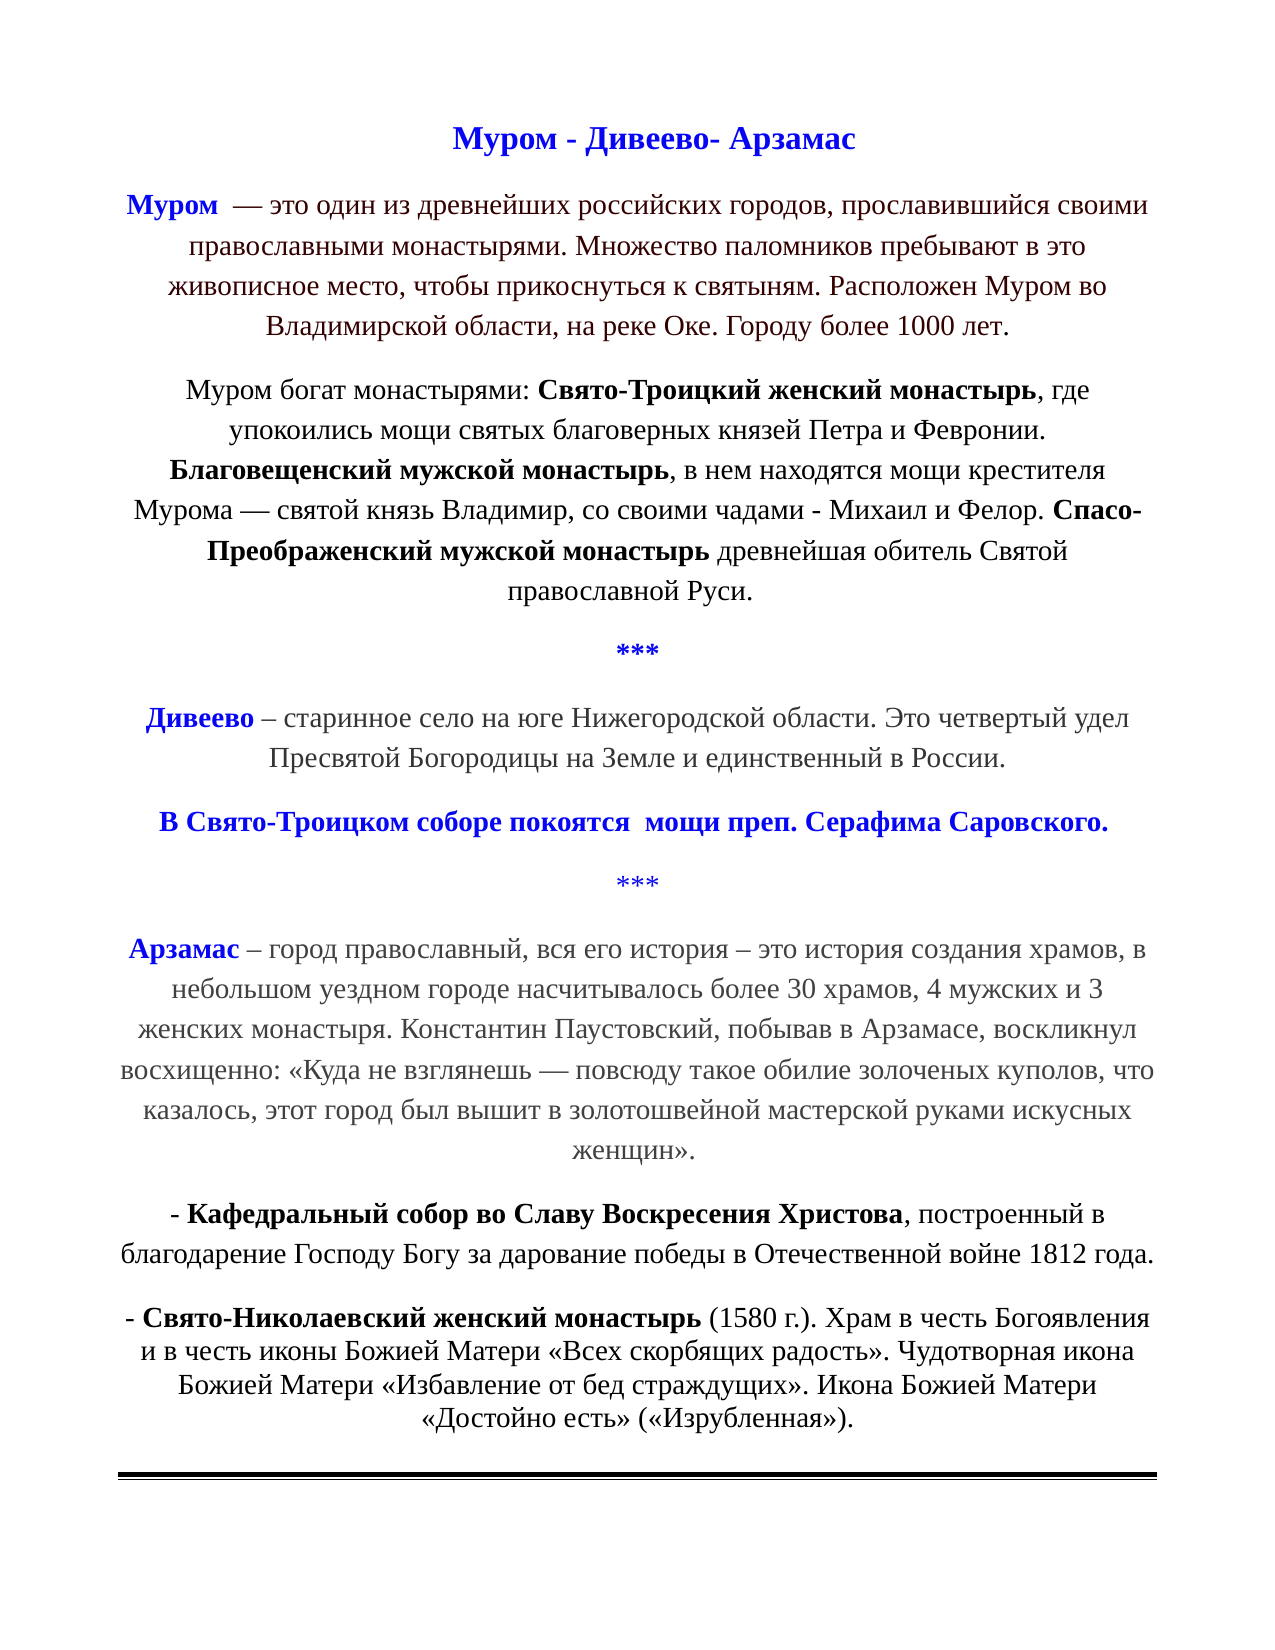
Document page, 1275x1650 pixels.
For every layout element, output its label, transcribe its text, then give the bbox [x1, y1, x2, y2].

text Арзамас – город православный, вся его история – это история создания храмов, в небольшом уездном городе насчитывалось более 30 храмов, 4 мужских и 3 женских монастыря. Константин Паустовский, побывав в Арзамасе, воскликнул восхищенно: «Куда не взглянешь — повсюду такое обилие золоченых куполов, что казалось, этот город был вышит в золотошвейной мастерской руками искусных женщин». [118, 931, 1157, 1166]
list Муром - Дивеево- Арзамас [118, 118, 1157, 156]
text *** [118, 636, 1157, 670]
list Муром — это один из древнейших российских городов, прославившийся своими православными монастырями. Множество паломников пребывают в это живописное место, чтобы прикоснуться к святыням. Расположен Муром во Владимирской области, на реке Оке. Городу более 1000 лет. [118, 187, 1157, 342]
list *** [118, 868, 1157, 901]
list - Свято-Николаевский женский монастырь (1580 г.). Храм в честь Богоявления и в честь иконы Божией Матери «Всех скорбящих радость». Чудотворная икона Божией Матери «Избавление от бед страждущих». Икона Божией Матери «Достойно есть» («Изрубленная»). [118, 1300, 1157, 1434]
list В Свято-Троицком соборе покоятся мощи преп. Серафима Саровского. [118, 804, 1157, 837]
list Муром богат монастырями: Свято-Троицкий женский монастырь, где упокоились мощи святых благоверных князей Петра и Февронии. Благовещенский мужской монастырь, в нем находятся мощи крестителя Мурома — святой князь Владимир, со своими чадами - Михаил и Фелор. Спасо-Преображенский мужской монастырь древнейшая обитель Святой православной Руси. [118, 372, 1157, 606]
text Дивеево – старинное село на юге Нижегородской области. Это четвертый удел Пресвятой Богородицы на Земле и единственный в России. [118, 700, 1157, 774]
text - Кафедральный собор во Славу Воскресения Христова, построенный в благодарение Господу Богу за дарование победы в Отечественной войне 1812 года. [118, 1196, 1157, 1270]
